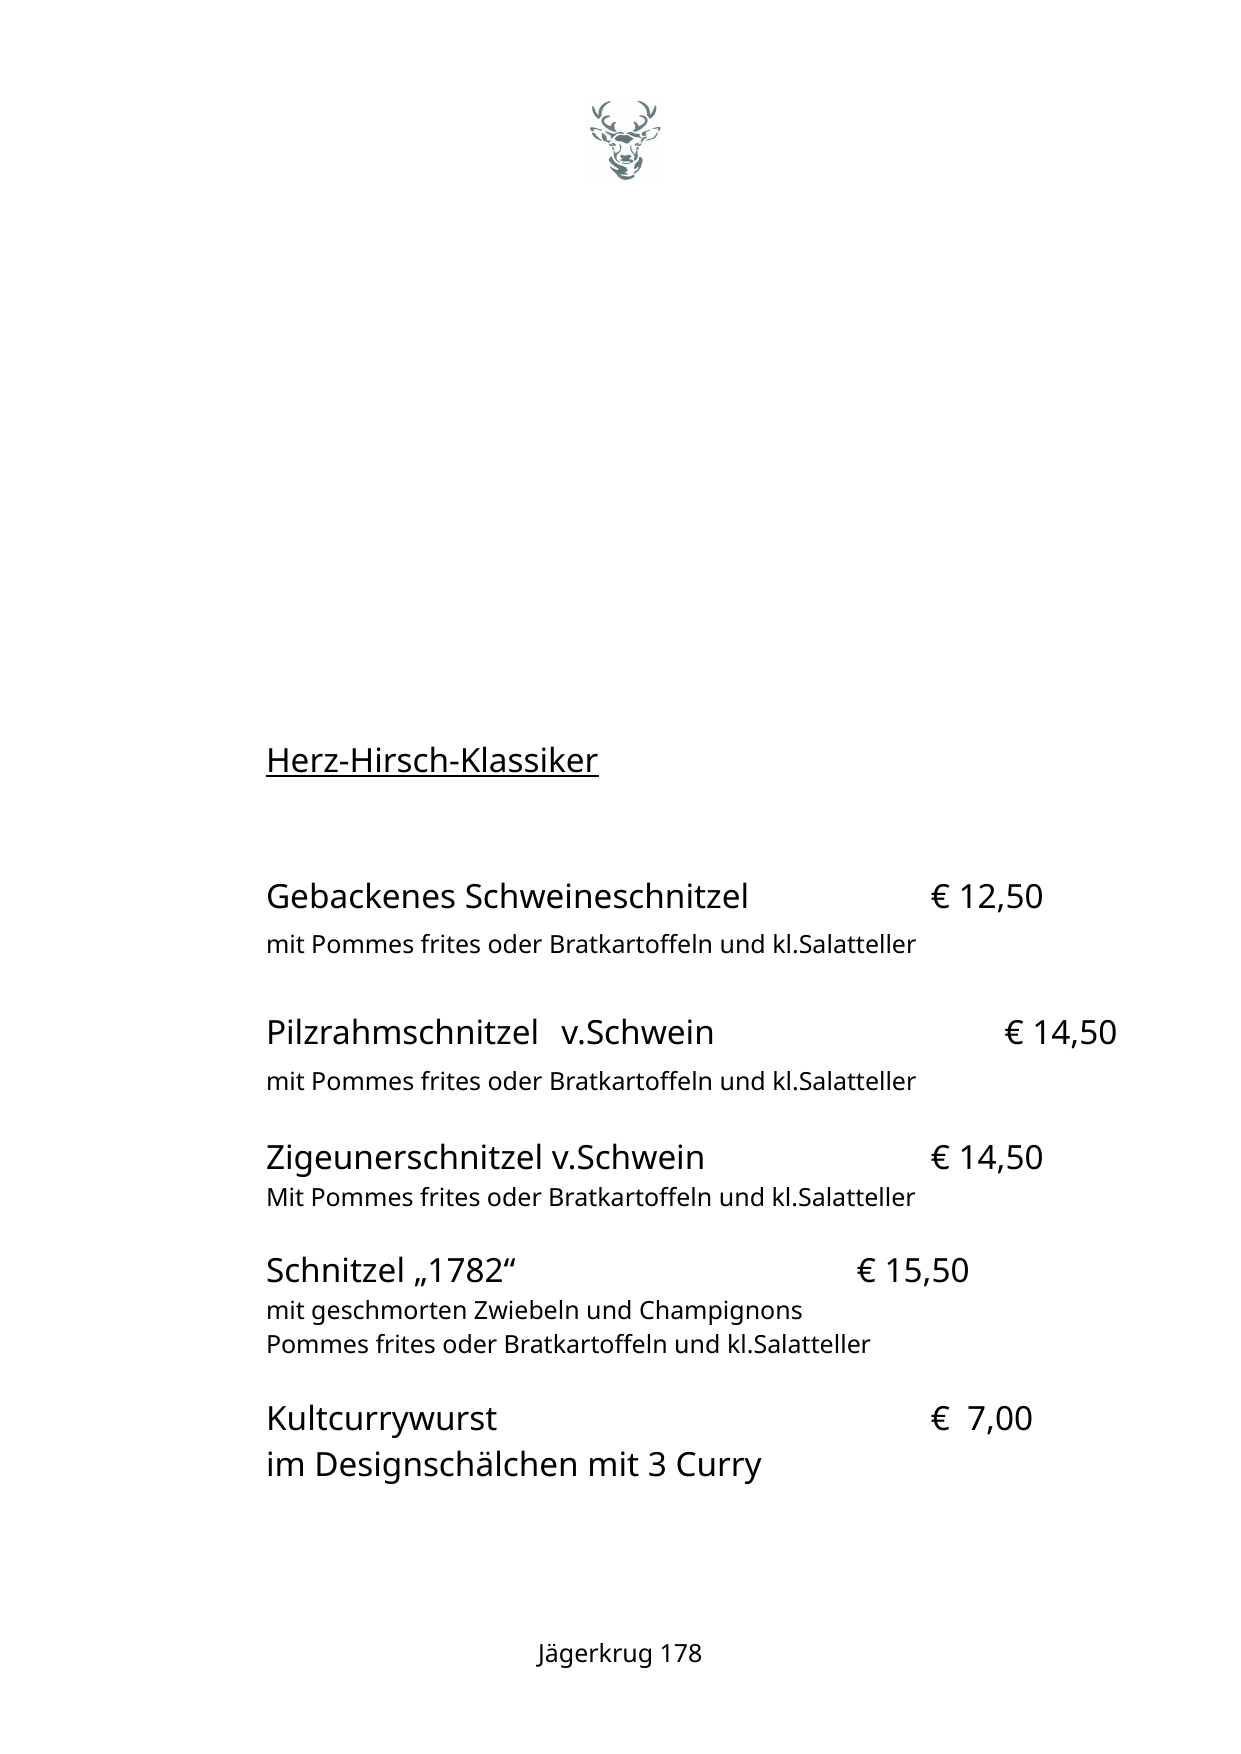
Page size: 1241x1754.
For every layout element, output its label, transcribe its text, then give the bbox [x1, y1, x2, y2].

text Herz-Hirsch-Klassiker [118, 736, 1122, 782]
text mit Pommes frites oder Bratkartoffeln und kl.Salatteller [118, 918, 1122, 963]
text Zigeunerschnitzel v.Schwein € 14,50 [118, 1134, 1122, 1179]
text Pilzrahmschnitzel v.Schwein € 14,50 [118, 1009, 1122, 1054]
text mit Pommes frites oder Bratkartoffeln und kl.Salatteller [118, 1054, 1122, 1100]
text Kultcurrywurst € 7,00 [118, 1395, 1122, 1440]
text im Designschälchen mit 3 Curry [118, 1440, 1122, 1486]
text Mit Pommes frites oder Bratkartoffeln und kl.Salatteller [118, 1179, 1122, 1213]
text Pommes frites oder Bratkartoffeln und kl.Salatteller [118, 1327, 1122, 1361]
text mit geschmorten Zwiebeln und Champignons [118, 1293, 1122, 1327]
text Gebackenes Schweineschnitzel € 12,50 [118, 873, 1122, 918]
picture [586, 101, 661, 180]
text Schnitzel „1782“ € 15,50 [118, 1247, 1122, 1293]
